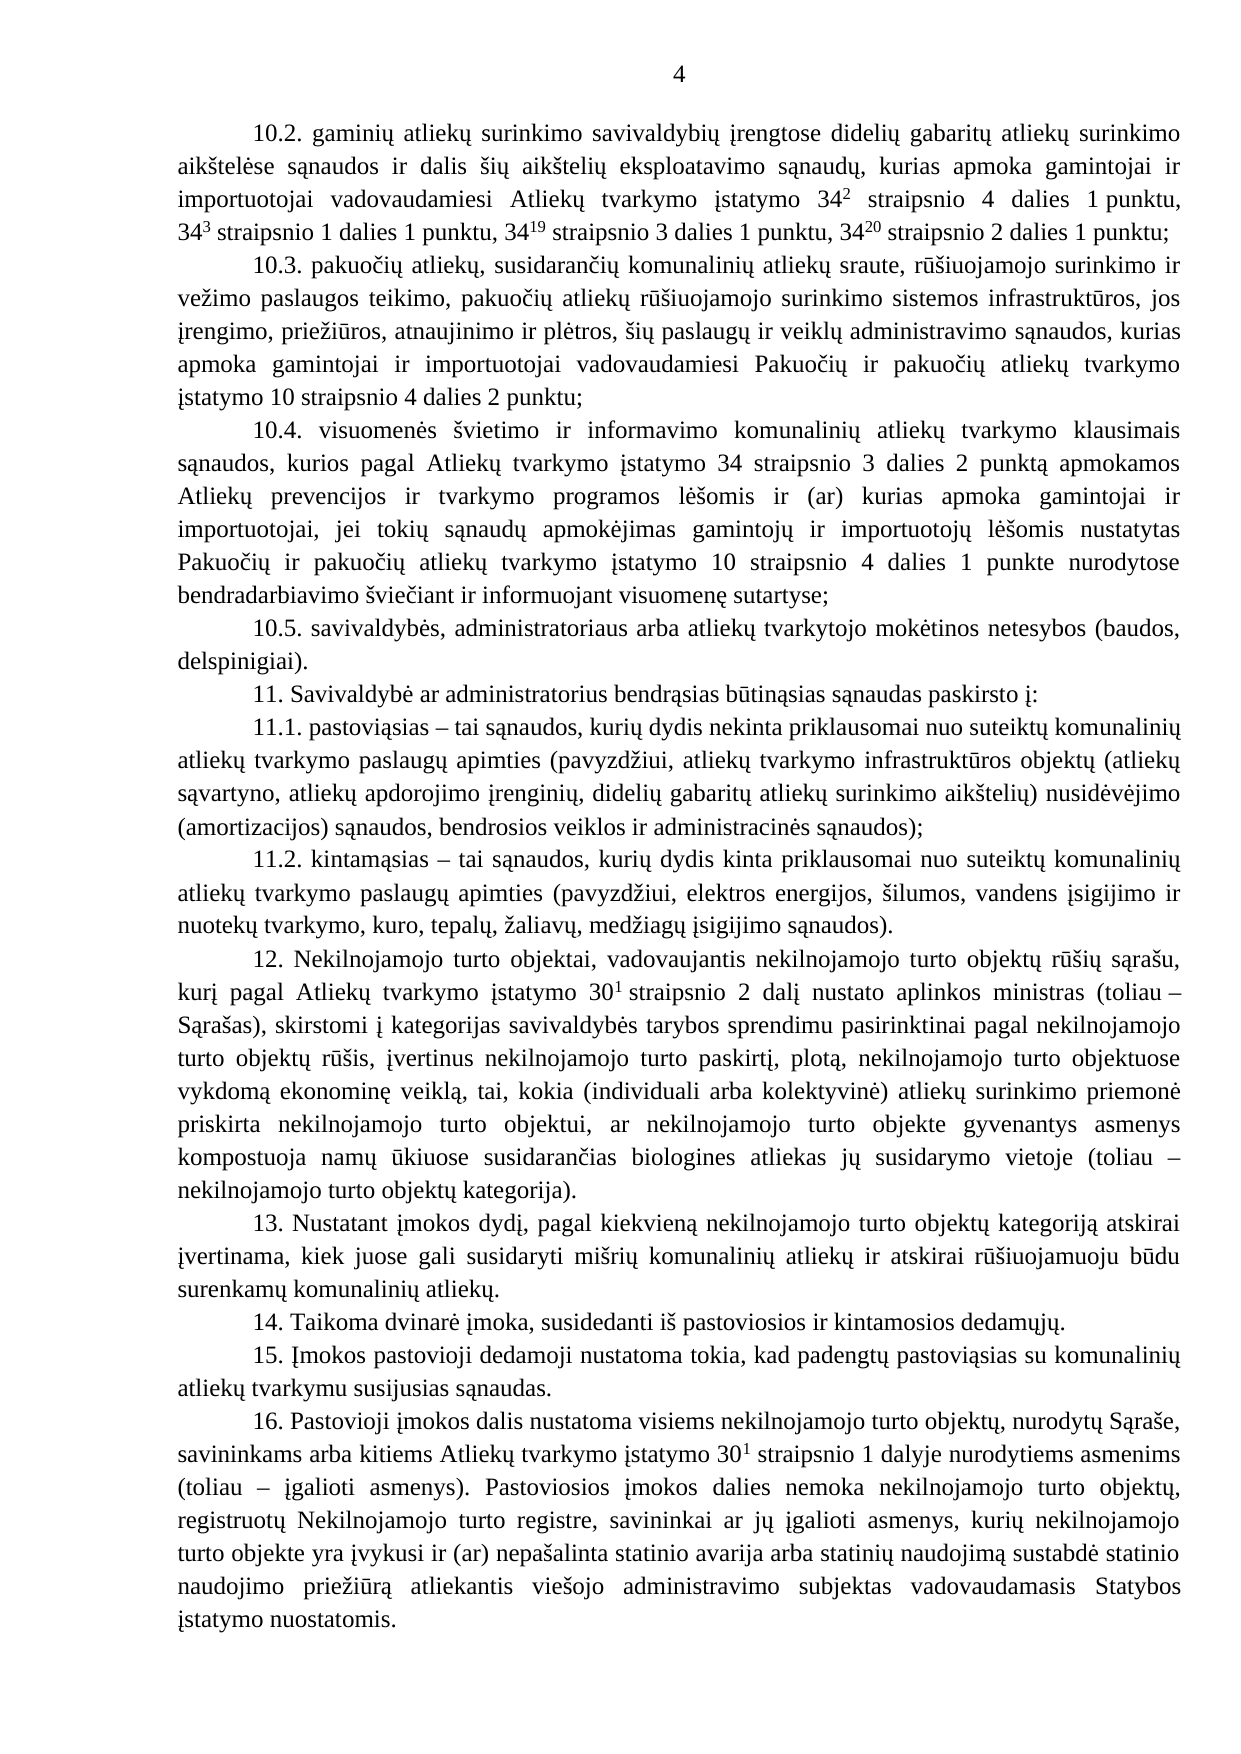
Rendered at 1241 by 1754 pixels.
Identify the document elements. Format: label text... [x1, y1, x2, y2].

text 11. Savivaldybė ar administratorius bendrąsias būtinąsias sąnaudas paskirsto į: [177, 679, 1181, 708]
text 11.2. kintamąsias – tai sąnaudos, kurių dydis kinta priklausomai nuo suteiktų komunalinių atliekų tvarkymo paslaugų apimties (pavyzdžiui, elektros energijos, šilumos, vandens įsigijimo ir nuotekų tvarkymo, kuro, tepalų, žaliavų, medžiagų įsigijimo sąnaudos). [177, 844, 1181, 939]
text 15. Įmokos pastovioji dedamoji nustatoma tokia, kad padengtų pastoviąsias su komunalinių atliekų tvarkymu susijusias sąnaudas. [177, 1340, 1181, 1402]
text 13. Nustatant įmokos dydį, pagal kiekvieną nekilnojamojo turto objektų kategoriją atskirai įvertinama, kiek juose gali susidaryti mišrių komunalinių atliekų ir atskirai rūšiuojamuoju būdu surenkamų komunalinių atliekų. [177, 1208, 1181, 1303]
text 10.4. visuomenės švietimo ir informavimo komunalinių atliekų tvarkymo klausimais sąnaudos, kurios pagal Atliekų tvarkymo įstatymo 34 straipsnio 3 dalies 2 punktą apmokamos Atliekų prevencijos ir tvarkymo programos lėšomis ir (ar) kurias apmoka gamintojai ir importuotojai, jei tokių sąnaudų apmokėjimas gamintojų ir importuotojų lėšomis nustatytas Pakuočių ir pakuočių atliekų tvarkymo įstatymo 10 straipsnio 4 dalies 1 punkte nurodytose bendradarbiavimo šviečiant ir informuojant visuomenę sutartyse; [177, 415, 1181, 609]
text 10.3. pakuočių atliekų, susidarančių komunalinių atliekų sraute, rūšiuojamojo surinkimo ir vežimo paslaugos teikimo, pakuočių atliekų rūšiuojamojo surinkimo sistemos infrastruktūros, jos įrengimo, priežiūros, atnaujinimo ir plėtros, šių paslaugų ir veiklų administravimo sąnaudos, kurias apmoka gamintojai ir importuotojai vadovaudamiesi Pakuočių ir pakuočių atliekų tvarkymo įstatymo 10 straipsnio 4 dalies 2 punktu; [177, 250, 1181, 411]
text 11.1. pastoviąsias – tai sąnaudos, kurių dydis nekinta priklausomai nuo suteiktų komunalinių atliekų tvarkymo paslaugų apimties (pavyzdžiui, atliekų tvarkymo infrastruktūros objektų (atliekų sąvartyno, atliekų apdorojimo įrenginių, didelių gabaritų atliekų surinkimo aikštelių) nusidėvėjimo (amortizacijos) sąnaudos, bendrosios veiklos ir administracinės sąnaudos); [177, 712, 1181, 840]
text 16. Pastovioji įmokos dalis nustatoma visiems nekilnojamojo turto objektų, nurodytų Sąraše, savininkams arba kitiems Atliekų tvarkymo įstatymo 301 straipsnio 1 dalyje nurodytiems asmenims (toliau – įgalioti asmenys). Pastoviosios įmokos dalies nemoka nekilnojamojo turto objektų, registruotų Nekilnojamojo turto registre, savininkai ar jų įgalioti asmenys, kurių nekilnojamojo turto objekte yra įvykusi ir (ar) nepašalinta statinio avarija arba statinių naudojimą sustabdė statinio naudojimo priežiūrą atliekantis viešojo administravimo subjektas vadovaudamasis Statybos įstatymo nuostatomis. [177, 1406, 1181, 1633]
text 10.5. savivaldybės, administratoriaus arba atliekų tvarkytojo mokėtinos netesybos (baudos, delspinigiai). [177, 613, 1181, 675]
text 14. Taikoma dvinarė įmoka, susidedanti iš pastoviosios ir kintamosios dedamųjų. [177, 1307, 1181, 1336]
text 10.2. gaminių atliekų surinkimo savivaldybių įrengtose didelių gabaritų atliekų surinkimo aikštelėse sąnaudos ir dalis šių aikštelių eksploatavimo sąnaudų, kurias apmoka gamintojai ir importuotojai vadovaudamiesi Atliekų tvarkymo įstatymo 342 straipsnio 4 dalies 1 punktu, 343 straipsnio 1 dalies 1 punktu, 3419 straipsnio 3 dalies 1 punktu, 3420 straipsnio 2 dalies 1 punktu; [177, 118, 1181, 246]
text 12. Nekilnojamojo turto objektai, vadovaujantis nekilnojamojo turto objektų rūšių sąrašu, kurį pagal Atliekų tvarkymo įstatymo 301 straipsnio 2 dalį nustato aplinkos ministras (toliau – Sąrašas), skirstomi į kategorijas savivaldybės tarybos sprendimu pasirinktinai pagal nekilnojamojo turto objektų rūšis, įvertinus nekilnojamojo turto paskirtį, plotą, nekilnojamojo turto objektuose vykdomą ekonominę veiklą, tai, kokia (individuali arba kolektyvinė) atliekų surinkimo priemonė priskirta nekilnojamojo turto objektui, ar nekilnojamojo turto objekte gyvenantys asmenys kompostuoja namų ūkiuose susidarančias biologines atliekas jų susidarymo vietoje (toliau – nekilnojamojo turto objektų kategorija). [177, 944, 1181, 1203]
